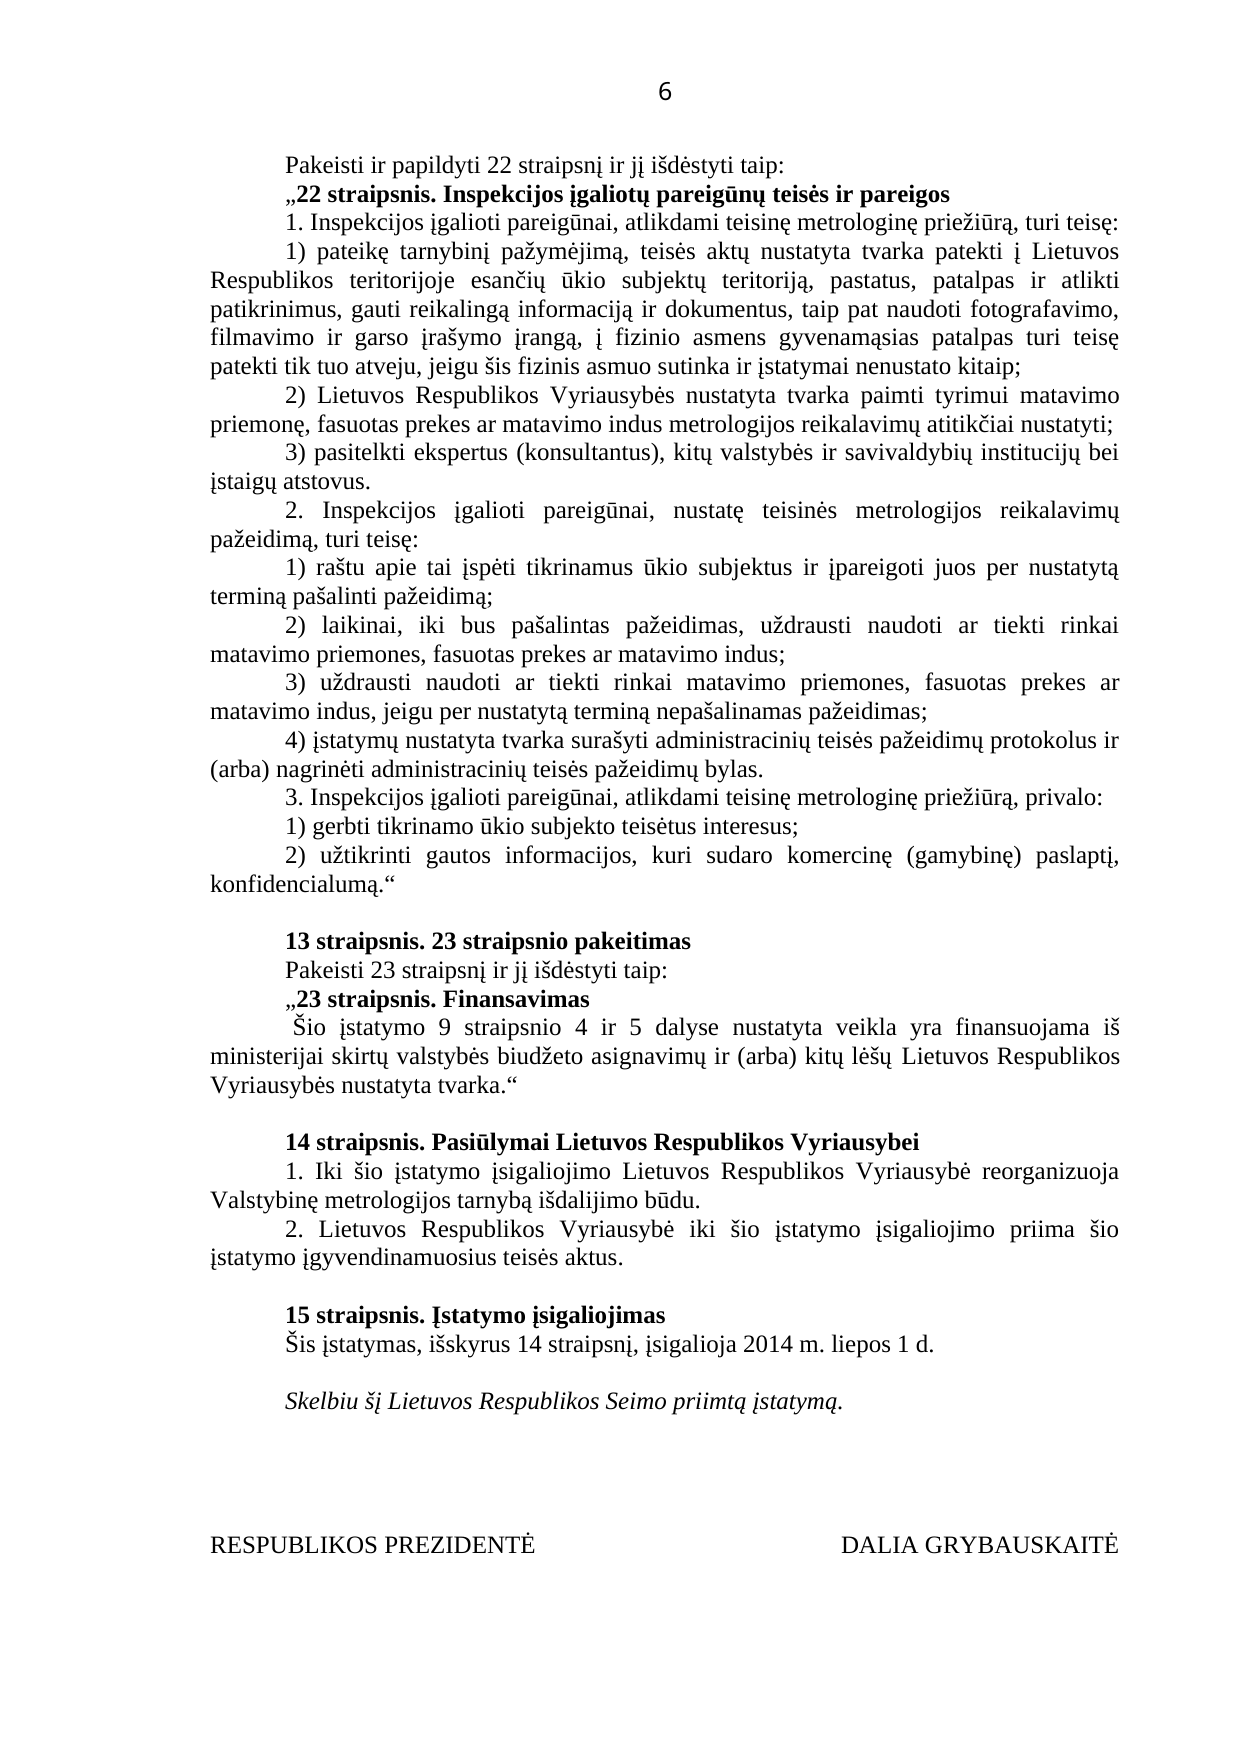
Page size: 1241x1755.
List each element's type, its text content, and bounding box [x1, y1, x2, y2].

text 1) gerbti tikrinamo ūkio subjekto teisėtus interesus; [210, 811, 1120, 840]
text „23 straipsnis. Finansavimas [210, 984, 1120, 1012]
text 1) pateikę tarnybinį pažymėjimą, teisės aktų nustatyta tvarka patekti į Lietuvos Respublikos teritorijoje esančių ūkio subjektų teritoriją, pastatus, patalpas ir atlikti patikrinimus, gauti reikalingą informaciją ir dokumentus, taip pat naudoti fotografavimo, filmavimo ir garso įrašymo įrangą, į fizinio asmens gyvenamąsias patalpas turi teisę patekti tik tuo atveju, jeigu šis fizinis asmuo sutinka ir įstatymai nenustato kitaip; [210, 236, 1120, 380]
text 1. Iki šio įstatymo įsigaliojimo Lietuvos Respublikos Vyriausybė reorganizuoja Valstybinę metrologijos tarnybą išdalijimo būdu. [210, 1156, 1120, 1214]
text Pakeisti ir papildyti 22 straipsnį ir jį išdėstyti taip: [210, 150, 1120, 179]
text RESPUBLIKOS PREZIDENTĖ DALIA GRYBAUSKAITĖ [210, 1530, 1120, 1559]
text Šis įstatymas, išskyrus 14 straipsnį, įsigalioja 2014 m. liepos 1 d. [210, 1329, 1120, 1357]
text 14 straipsnis. Pasiūlymai Lietuvos Respublikos Vyriausybei [210, 1127, 1120, 1156]
text Šio įstatymo 9 straipsnio 4 ir 5 dalyse nustatyta veikla yra finansuojama iš ministerijai skirtų valstybės biudžeto asignavimų ir (arba) kitų lėšų Lietuvos Respublikos Vyriausybės nustatyta tvarka.“ [210, 1012, 1120, 1099]
text Pakeisti 23 straipsnį ir jį išdėstyti taip: [210, 955, 1120, 984]
text „22 straipsnis. Inspekcijos įgaliotų pareigūnų teisės ir pareigos [210, 179, 1120, 207]
text Skelbiu šį Lietuvos Respublikos Seimo priimtą įstatymą. [210, 1386, 1120, 1415]
text 13 straipsnis. 23 straipsnio pakeitimas [210, 926, 1120, 955]
text 2. Inspekcijos įgalioti pareigūnai, nustatę teisinės metrologijos reikalavimų pažeidimą, turi teisę: [210, 495, 1120, 552]
text 2) laikinai, iki bus pašalintas pažeidimas, uždrausti naudoti ar tiekti rinkai matavimo priemones, fasuotas prekes ar matavimo indus; [210, 610, 1120, 667]
text 3) pasitelkti ekspertus (konsultantus), kitų valstybės ir savivaldybių institucijų bei įstaigų atstovus. [210, 437, 1120, 495]
text 2) Lietuvos Respublikos Vyriausybės nustatyta tvarka paimti tyrimui matavimo priemonę, fasuotas prekes ar matavimo indus metrologijos reikalavimų atitikčiai nustatyti; [210, 380, 1120, 437]
text 3) uždrausti naudoti ar tiekti rinkai matavimo priemones, fasuotas prekes ar matavimo indus, jeigu per nustatytą terminą nepašalinamas pažeidimas; [210, 667, 1120, 725]
text 15 straipsnis. Įstatymo įsigaliojimas [210, 1300, 1120, 1329]
text 3. Inspekcijos įgalioti pareigūnai, atlikdami teisinę metrologinę priežiūrą, privalo: [210, 782, 1120, 811]
text 2. Lietuvos Respublikos Vyriausybė iki šio įstatymo įsigaliojimo priima šio įstatymo įgyvendinamuosius teisės aktus. [210, 1214, 1120, 1271]
text 1) raštu apie tai įspėti tikrinamus ūkio subjektus ir įpareigoti juos per nustatytą terminą pašalinti pažeidimą; [210, 552, 1120, 610]
text 1. Inspekcijos įgalioti pareigūnai, atlikdami teisinę metrologinę priežiūrą, turi teisę: [210, 207, 1120, 236]
text 4) įstatymų nustatyta tvarka surašyti administracinių teisės pažeidimų protokolus ir (arba) nagrinėti administracinių teisės pažeidimų bylas. [210, 725, 1120, 782]
text 2) užtikrinti gautos informacijos, kuri sudaro komercinę (gamybinę) paslaptį, konfidencialumą.“ [210, 840, 1120, 897]
